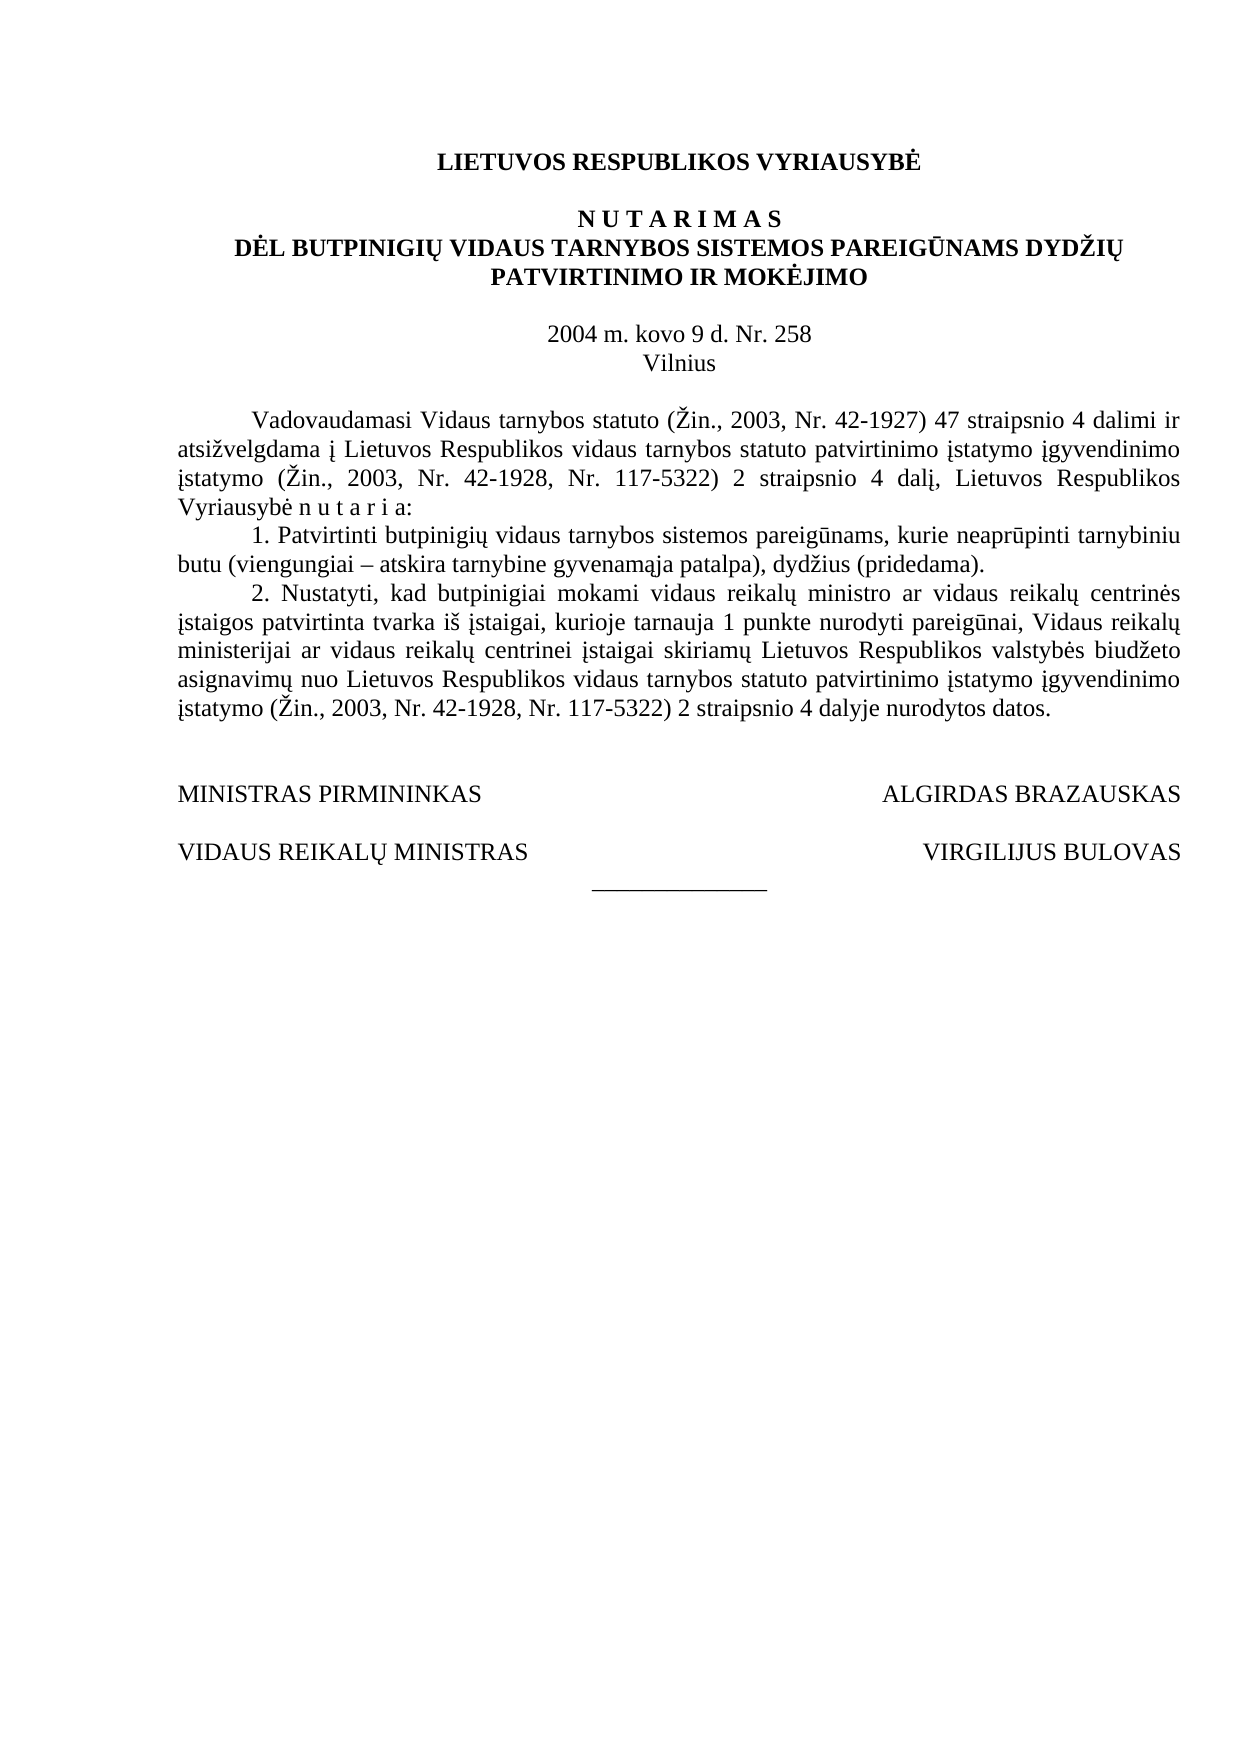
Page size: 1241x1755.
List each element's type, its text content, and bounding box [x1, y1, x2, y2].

text Vilnius [177, 348, 1181, 377]
text N U T A R I M A S [177, 204, 1181, 233]
text DĖL BUTPINIGIŲ VIDAUS TARNYBOS SISTEMOS PAREIGŪNAMS DYDŽIŲ PATVIRTINIMO IR MOKĖJIMO [177, 233, 1181, 291]
text Ministras Pirmininkas Algirdas Brazauskas [177, 779, 1181, 808]
text 2004 m. kovo 9 d. Nr. 258 [177, 319, 1181, 348]
text 2. Nustatyti, kad butpinigiai mokami vidaus reikalų ministro ar vidaus reikalų centrinės įstaigos patvirtinta tvarka iš įstaigai, kurioje tarnauja 1 punkte nurodyti pareigūnai, Vidaus reikalų ministerijai ar vidaus reikalų centrinei įstaigai skiriamų Lietuvos Respublikos valstybės biudžeto asignavimų nuo Lietuvos Respublikos vidaus tarnybos statuto patvirtinimo įstatymo įgyvendinimo įstatymo (Žin., 2003, Nr. 42-1928, Nr. 117-5322) 2 straipsnio 4 dalyje nurodytos datos. [177, 578, 1181, 722]
text 1. Patvirtinti butpinigių vidaus tarnybos sistemos pareigūnams, kurie neaprūpinti tarnybiniu butu (viengungiai – atskira tarnybine gyvenamąja patalpa), dydžius (pridedama). [177, 521, 1181, 578]
text Vadovaudamasi Vidaus tarnybos statuto (Žin., 2003, Nr. 42-1927) 47 straipsnio 4 dalimi ir atsižvelgdama į Lietuvos Respublikos vidaus tarnybos statuto patvirtinimo įstatymo įgyvendinimo įstatymo (Žin., 2003, Nr. 42-1928, Nr. 117-5322) 2 straipsnio 4 dalį, Lietuvos Respublikos Vyriausybė nutaria: [177, 406, 1181, 521]
text LIETUVOS RESPUBLIKOS VYRIAUSYBĖ [177, 147, 1181, 176]
text ______________ [177, 866, 1181, 894]
text Vidaus reikalų ministras Virgilijus Bulovas [177, 837, 1181, 866]
